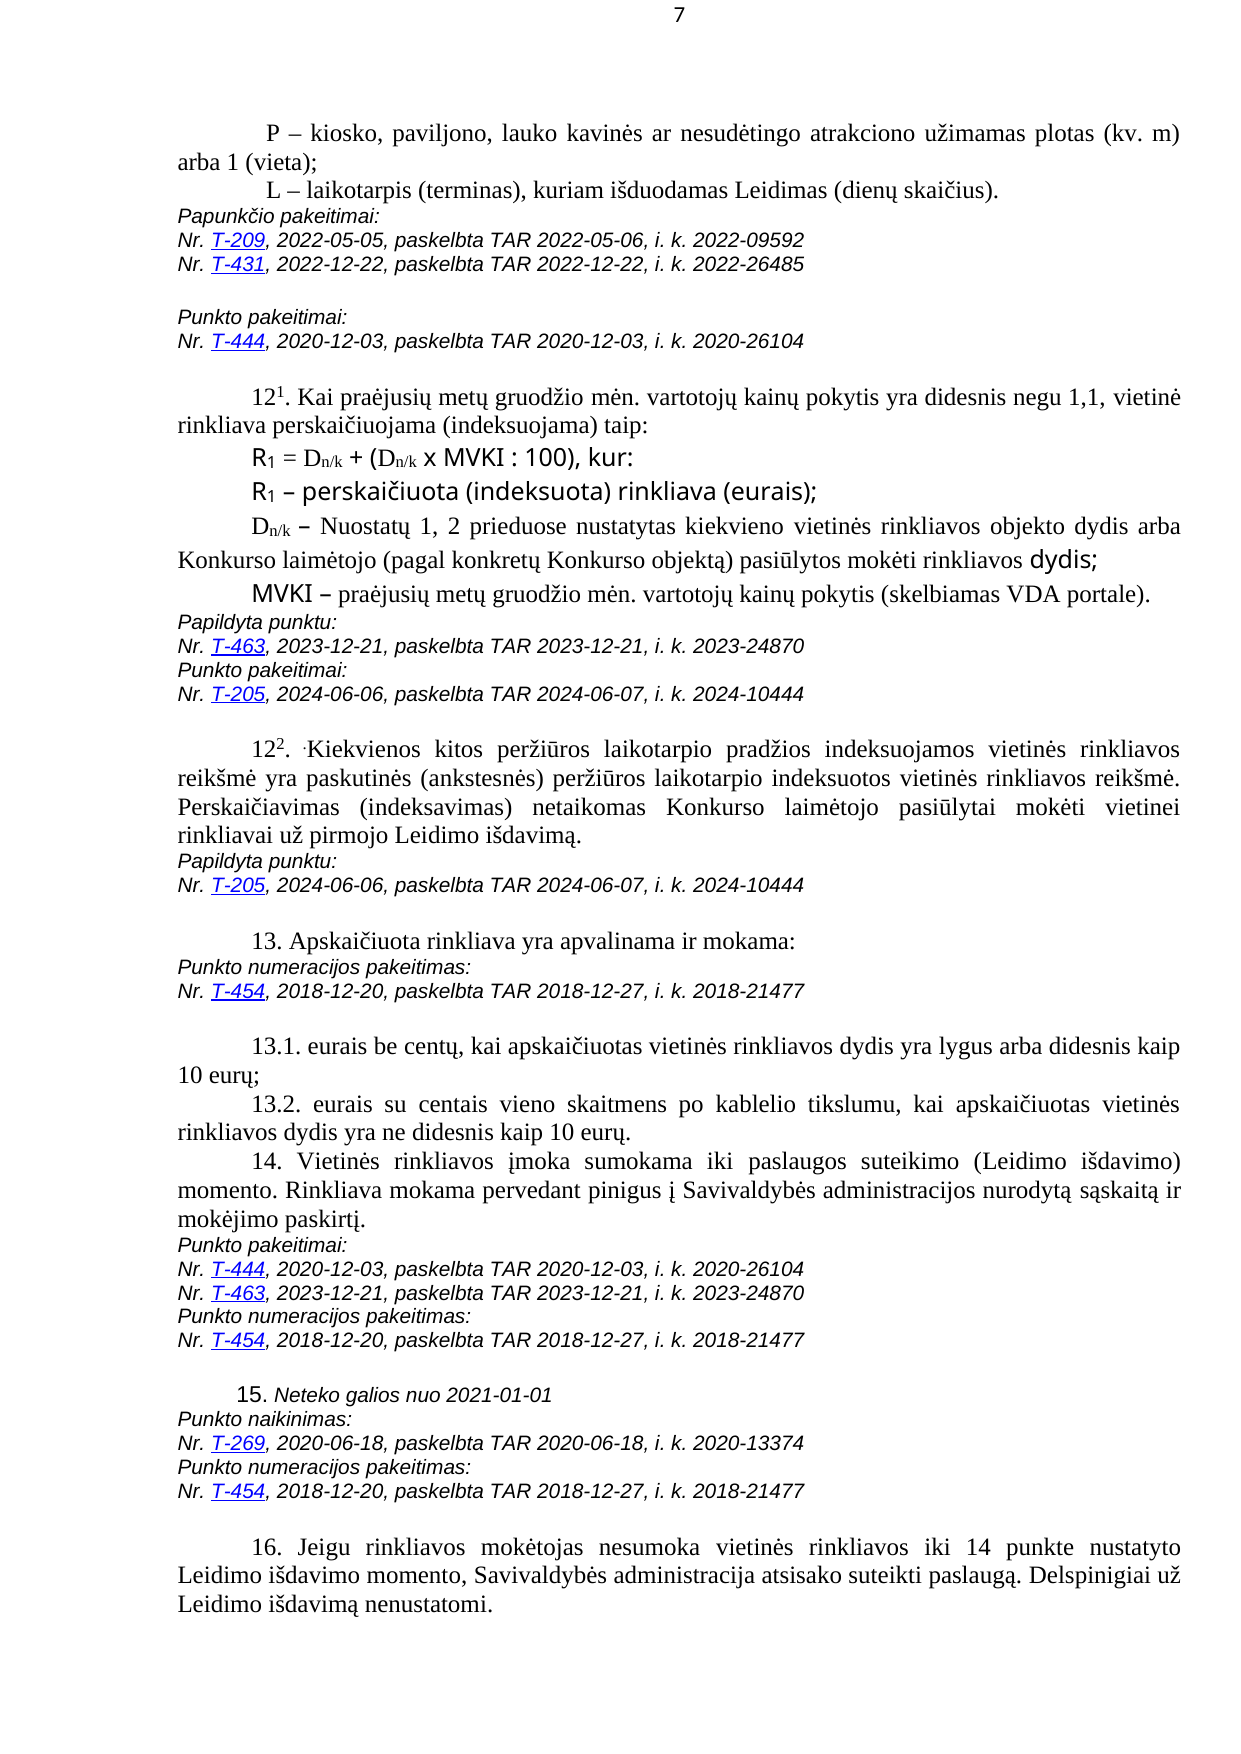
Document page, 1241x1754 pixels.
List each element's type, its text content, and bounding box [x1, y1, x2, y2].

text Punkto pakeitimai: [177, 657, 1181, 681]
text Nr. T-463, 2023-12-21, paskelbta TAR 2023-12-21, i. k. 2023-24870 [177, 633, 1181, 657]
text Nr. T-463, 2023-12-21, paskelbta TAR 2023-12-21, i. k. 2023-24870 [177, 1280, 1181, 1304]
text L – laikotarpis (terminas), kuriam išduodamas Leidimas (dienų skaičius). [177, 176, 1181, 204]
text Nr. T-205, 2024-06-06, paskelbta TAR 2024-06-07, i. k. 2024-10444 [177, 681, 1181, 705]
text Punkto pakeitimai: [177, 1232, 1181, 1256]
text Dn/k – Nuostatų 1, 2 prieduose nustatytas kiekvieno vietinės rinkliavos objekto dydis arba Konkurso laimėtojo (pagal konkretų Konkurso objektą) pasiūlytos mokėti rinkliavos dydis; [177, 507, 1181, 575]
text Nr. T-269, 2020-06-18, paskelbta TAR 2020-06-18, i. k. 2020-13374 [177, 1431, 1181, 1455]
text 14. Vietinės rinkliavos įmoka sumokama iki paslaugos suteikimo (Leidimo išdavimo) momento. Rinkliava mokama pervedant pinigus į Savivaldybės administracijos nurodytą sąskaitą ir mokėjimo paskirtį. [177, 1146, 1181, 1232]
text P – kiosko, paviljono, lauko kavinės ar nesudėtingo atrakciono užimamas plotas (kv. m) arba 1 (vieta); [177, 118, 1181, 176]
text Punkto numeracijos pakeitimas: [177, 1304, 1181, 1328]
text Nr. T-209, 2022-05-05, paskelbta TAR 2022-05-06, i. k. 2022-09592 [177, 228, 1181, 252]
text 13.2. eurais su centais vieno skaitmens po kablelio tikslumu, kai apskaičiuotas vietinės rinkliavos dydis yra ne didesnis kaip 10 eurų. [177, 1089, 1181, 1146]
text 121. Kai praėjusių metų gruodžio mėn. vartotojų kainų pokytis yra didesnis negu 1,1, vietinė rinkliava perskaičiuojama (indeksuojama) taip: [177, 382, 1181, 439]
text Nr. T-444, 2020-12-03, paskelbta TAR 2020-12-03, i. k. 2020-26104 [177, 329, 1181, 353]
text Nr. T-444, 2020-12-03, paskelbta TAR 2020-12-03, i. k. 2020-26104 [177, 1256, 1181, 1280]
text Papildyta punktu: [177, 849, 1181, 873]
text Papildyta punktu: [177, 609, 1181, 633]
text Nr. T-454, 2018-12-20, paskelbta TAR 2018-12-27, i. k. 2018-21477 [177, 978, 1181, 1002]
text R1 – perskaičiuota (indeksuota) rinkliava (eurais); [177, 473, 1181, 507]
text Nr. T-454, 2018-12-20, paskelbta TAR 2018-12-27, i. k. 2018-21477 [177, 1328, 1181, 1352]
text Punkto numeracijos pakeitimas: [177, 954, 1181, 978]
text Nr. T-205, 2024-06-06, paskelbta TAR 2024-06-07, i. k. 2024-10444 [177, 873, 1181, 897]
text Punkto numeracijos pakeitimas: [177, 1455, 1181, 1479]
text 122. .Kiekvienos kitos peržiūros laikotarpio pradžios indeksuojamos vietinės rinkliavos reikšmė yra paskutinės (ankstesnės) peržiūros laikotarpio indeksuotos vietinės rinkliavos reikšmė. Perskaičiavimas (indeksavimas) netaikomas Konkurso laimėtojo pasiūlytai mokėti vietinei rinkliavai už pirmojo Leidimo išdavimą. [177, 734, 1181, 849]
text 16. Jeigu rinkliavos mokėtojas nesumoka vietinės rinkliavos iki 14 punkte nustatyto Leidimo išdavimo momento, Savivaldybės administracija atsisako suteikti paslaugą. Delspinigiai už Leidimo išdavimą nenustatomi. [177, 1532, 1181, 1618]
text Nr. T-431, 2022-12-22, paskelbta TAR 2022-12-22, i. k. 2022-26485 [177, 252, 1181, 276]
text Punkto naikinimas: [177, 1407, 1181, 1431]
text MVKI – praėjusių metų gruodžio mėn. vartotojų kainų pokytis (skelbiamas VDA portale). [177, 575, 1181, 609]
text Punkto pakeitimai: [177, 305, 1181, 329]
text R1 = Dn/k + (Dn/k x MVKI : 100), kur: [177, 439, 1181, 473]
text Papunkčio pakeitimai: [177, 204, 1181, 228]
text 13. Apskaičiuota rinkliava yra apvalinama ir mokama: [177, 926, 1181, 954]
text 15. Neteko galios nuo 2021-01-01 [177, 1381, 1181, 1407]
text 13.1. eurais be centų, kai apskaičiuotas vietinės rinkliavos dydis yra lygus arba didesnis kaip 10 eurų; [177, 1031, 1181, 1089]
text Nr. T-454, 2018-12-20, paskelbta TAR 2018-12-27, i. k. 2018-21477 [177, 1479, 1181, 1503]
